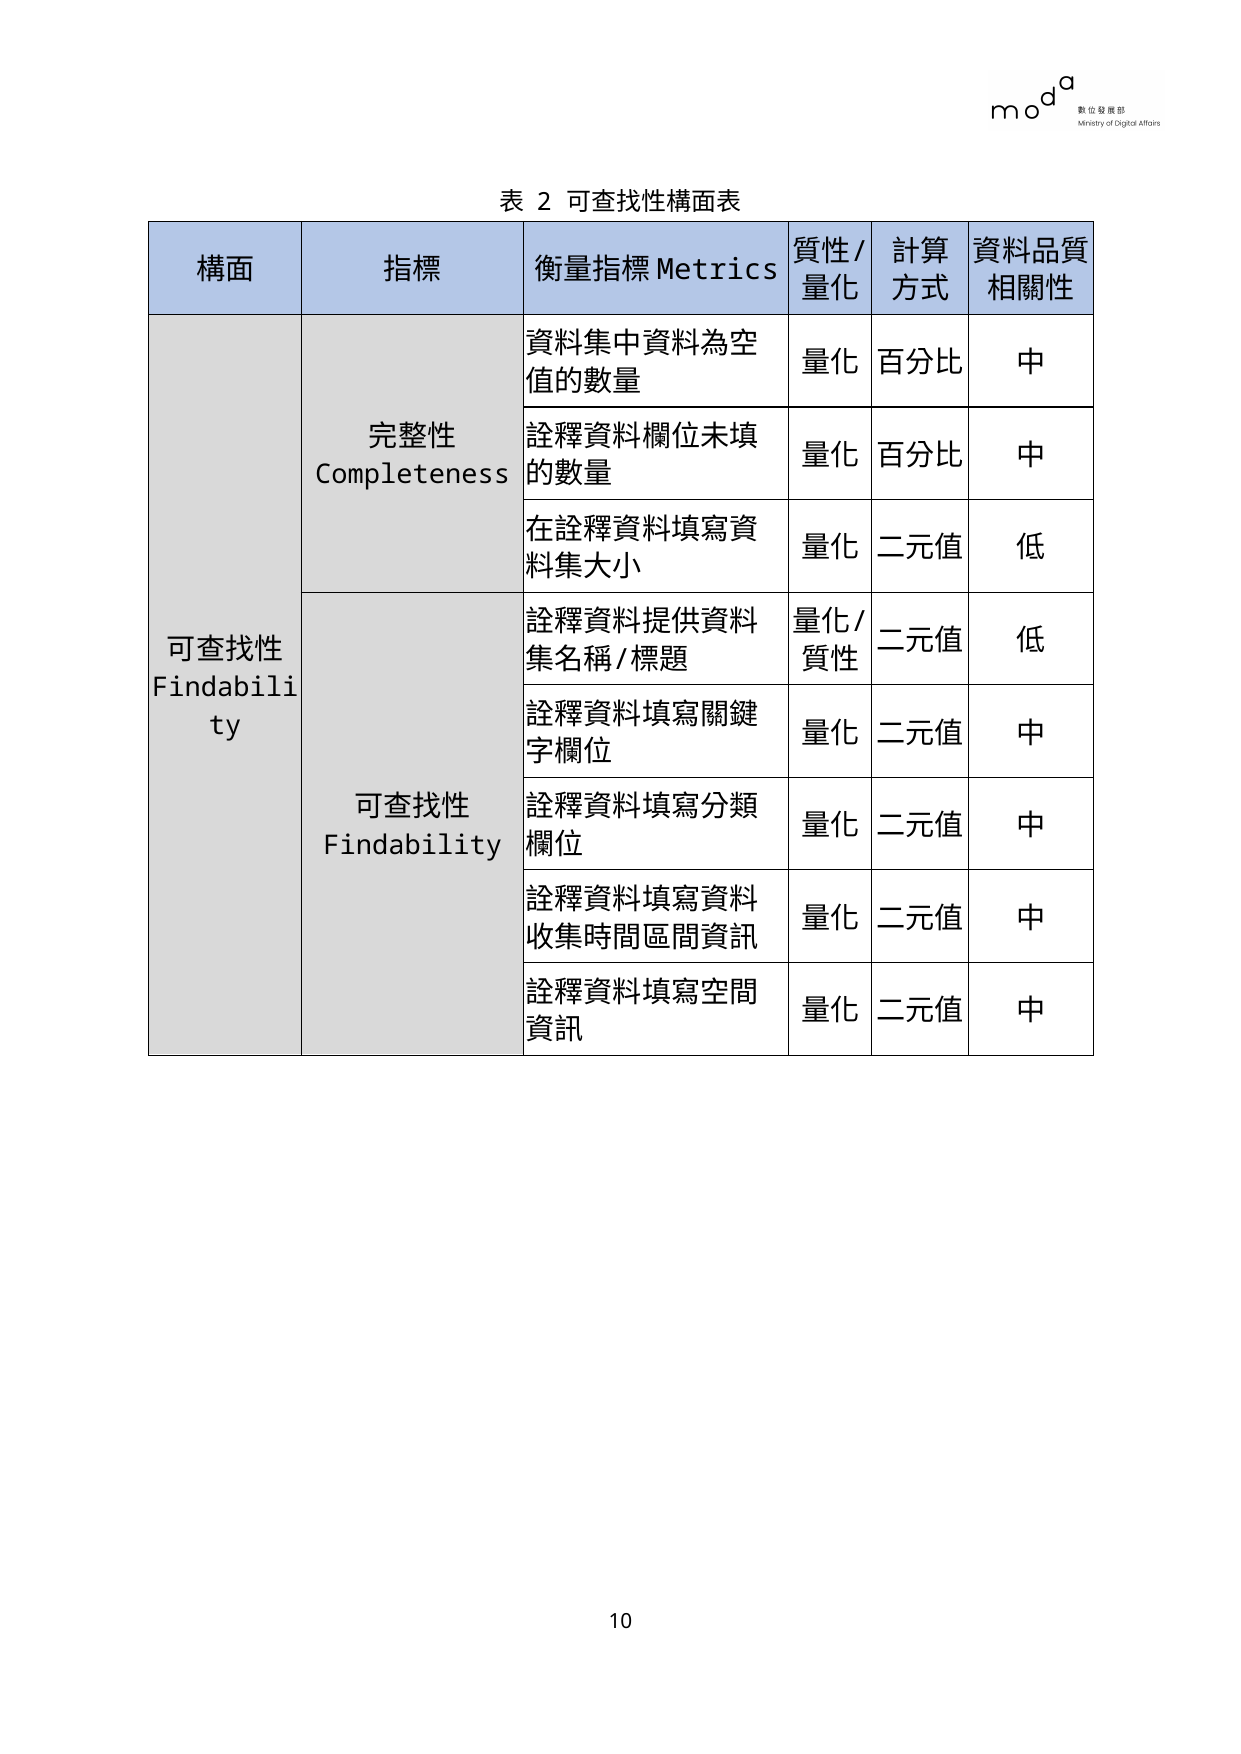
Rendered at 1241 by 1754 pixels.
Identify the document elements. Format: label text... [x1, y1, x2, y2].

table_cell 二元值 [872, 870, 968, 962]
table_cell 可查找性 Findability [149, 315, 301, 1054]
table_cell 低 [969, 593, 1093, 684]
table_cell 中 [969, 685, 1093, 777]
table_cell 量化 [789, 500, 871, 592]
table_header 計算 方式 [872, 222, 968, 314]
table_cell 詮釋資料提供資料集名稱/標題 [524, 593, 788, 684]
table_cell 完整性 Completeness [302, 315, 523, 592]
table_header 構面 [149, 222, 301, 314]
table_cell 低 [969, 500, 1093, 592]
table_header 質性/量化 [789, 222, 871, 314]
table_cell 詮釋資料填寫空間資訊 [524, 963, 788, 1054]
table_cell 量化 [789, 963, 871, 1054]
table_cell 中 [969, 778, 1093, 869]
table_cell 中 [969, 870, 1093, 962]
table_cell 詮釋資料填寫分類欄位 [524, 778, 788, 869]
table_cell 量化 [789, 408, 871, 499]
table_cell 量化 [789, 685, 871, 777]
table_cell 二元值 [872, 500, 968, 592]
table_cell 百分比 [872, 408, 968, 499]
table_cell 量化 [789, 778, 871, 869]
table_cell 詮釋資料填寫資料收集時間區間資訊 [524, 870, 788, 962]
table_cell 在詮釋資料填寫資料集大小 [524, 500, 788, 592]
table_header 指標 [302, 222, 523, 314]
table_cell 中 [969, 408, 1093, 499]
table_header 衡量指標Metrics [524, 222, 788, 314]
table_cell 中 [969, 963, 1093, 1054]
table_cell 可查找性 Findability [302, 593, 523, 1054]
table_cell 資料集中資料為空值的數量 [524, 315, 788, 406]
table_cell 二元值 [872, 593, 968, 684]
table_cell 量化 [789, 870, 871, 962]
table_cell 二元值 [872, 963, 968, 1054]
text 表 2 可查找性構面表 [148, 158, 1092, 221]
table_cell 百分比 [872, 315, 968, 406]
table_cell 詮釋資料填寫關鍵字欄位 [524, 685, 788, 777]
table_cell 二元值 [872, 778, 968, 869]
table_cell 二元值 [872, 685, 968, 777]
table_cell 量化/質性 [789, 593, 871, 684]
table_cell 中 [969, 315, 1093, 406]
table_header 資料品質相關性 [969, 222, 1093, 314]
table_cell 詮釋資料欄位未填的數量 [524, 408, 788, 499]
table_cell 量化 [789, 315, 871, 406]
